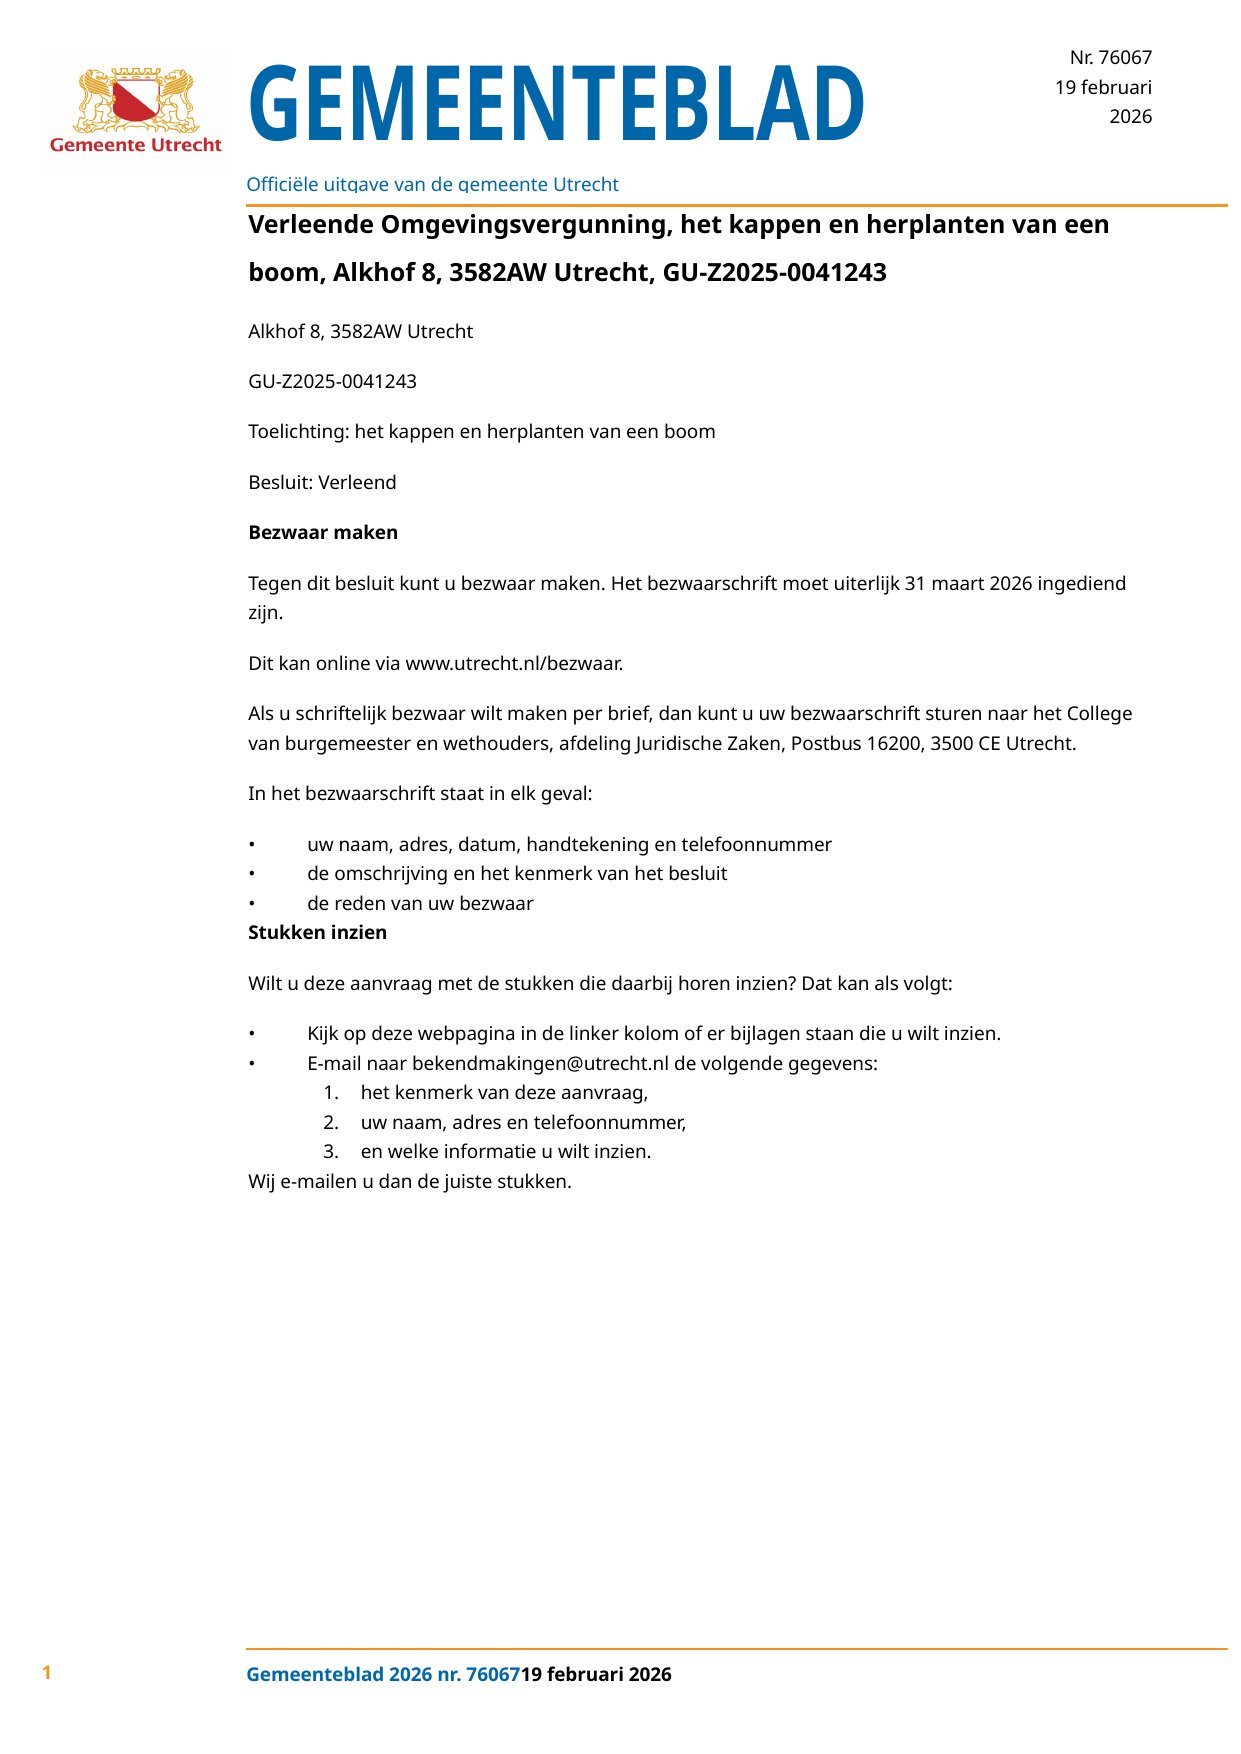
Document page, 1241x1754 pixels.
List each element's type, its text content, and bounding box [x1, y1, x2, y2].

text Stukken inzien [248, 919, 1152, 945]
list het kenmerk van deze aanvraag, [323, 1079, 1152, 1105]
list E-mail naar bekendmakingen@utrecht.nl de volgende gegevens: [248, 1050, 1152, 1076]
text Wilt u deze aanvraag met de stukken die daarbij horen inzien? Dat kan als volgt: [248, 970, 1152, 996]
list de omschrijving en het kenmerk van het besluit [248, 860, 1152, 886]
list uw naam, adres en telefoonnummer, [323, 1109, 1152, 1135]
list uw naam, adres, datum, handtekening en telefoonnummer [248, 831, 1152, 857]
text In het bezwaarschrift staat in elk geval: [248, 780, 1152, 806]
text Tegen dit besluit kunt u bezwaar maken. Het bezwaarschrift moet uiterlijk 31 maart 2026 ingediend zijn. [248, 570, 1152, 625]
text Dit kan online via www.utrecht.nl/bezwaar. [248, 650, 1152, 676]
text Bezwaar maken [248, 519, 1152, 545]
text Toelichting: het kappen en herplanten van een boom [248, 419, 1152, 444]
text Alkhof 8, 3582AW Utrecht [248, 318, 1152, 344]
text Wij e-mailen u dan de juiste stukken. [248, 1168, 1152, 1194]
picture [41, 47, 231, 172]
list de reden van uw bezwaar [248, 890, 1152, 916]
text GU-Z2025-0041243 [248, 368, 1152, 394]
list Kijk op deze webpagina in de linker kolom of er bijlagen staan die u wilt inzien. [248, 1020, 1152, 1046]
text Als u schriftelijk bezwaar wilt maken per brief, dan kunt u uw bezwaarschrift sturen naar het College van burgemeester en wethouders, afdeling Juridische Zaken, Postbus 16200, 3500 CE Utrecht. [248, 700, 1152, 756]
list en welke informatie u wilt inzien. [323, 1139, 1152, 1164]
text Besluit: Verleend [248, 469, 1152, 495]
text Verleende Omgevingsvergunning, het kappen en herplanten van een boom, Alkhof 8, 3582AW Utrecht, GU-Z2025-0041243 [248, 207, 1152, 288]
